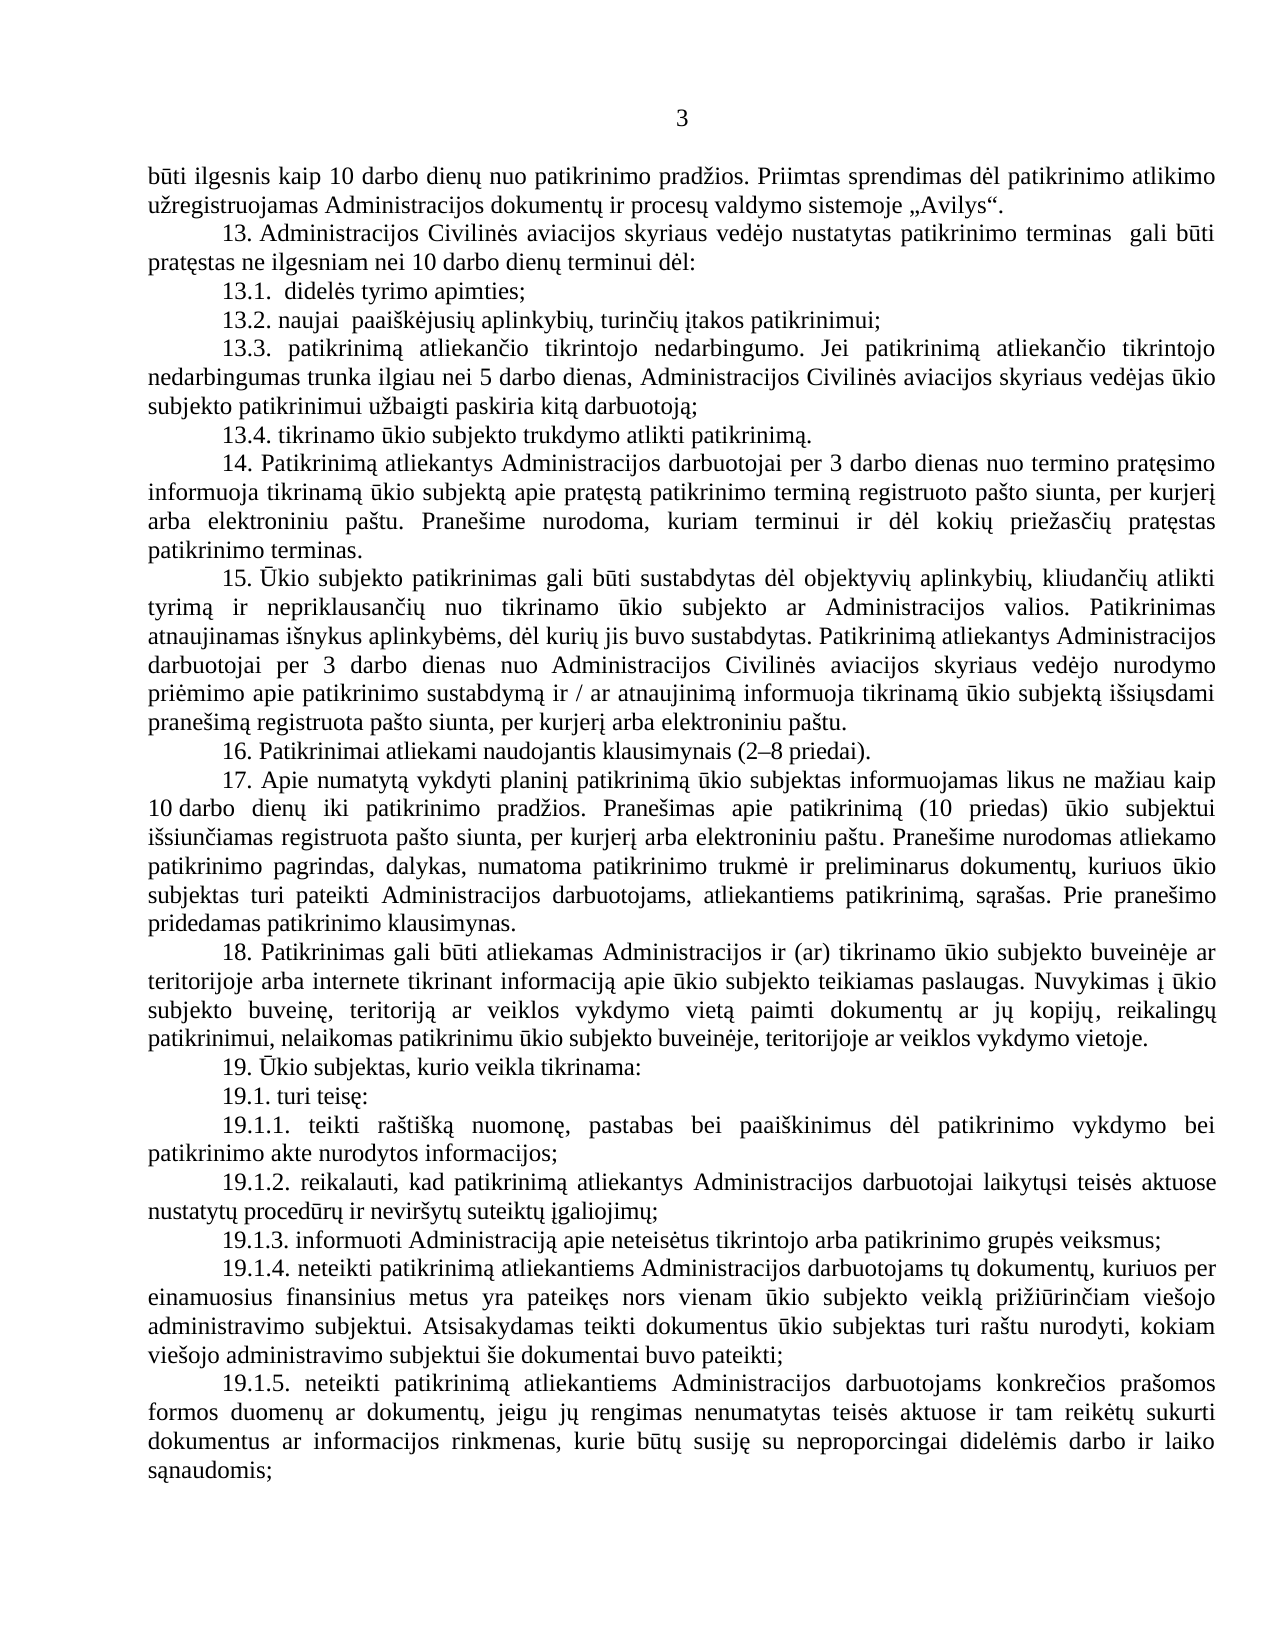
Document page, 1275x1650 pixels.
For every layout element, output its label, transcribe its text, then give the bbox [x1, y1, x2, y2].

text 19.1.4. neteikti patikrinimą atliekantiems Administracijos darbuotojams tų dokumentų, kuriuos per einamuosius finansinius metus yra pateikęs nors vienam ūkio subjekto veiklą prižiūrinčiam viešojo administravimo subjektui. Atsisakydamas teikti dokumentus ūkio subjektas turi raštu nurodyti, kokiam viešojo administravimo subjektui šie dokumentai buvo pateikti; [148, 1253, 1216, 1368]
text 19. Ūkio subjektas, kurio veikla tikrinama: [148, 1052, 1216, 1081]
text 19.1.3. informuoti Administraciją apie neteisėtus tikrintojo arba patikrinimo grupės veiksmus; [148, 1225, 1216, 1253]
text 15. Ūkio subjekto patikrinimas gali būti sustabdytas dėl objektyvių aplinkybių, kliudančių atlikti tyrimą ir nepriklausančių nuo tikrinamo ūkio subjekto ar Administracijos valios. Patikrinimas atnaujinamas išnykus aplinkybėms, dėl kurių jis buvo sustabdytas. Patikrinimą atliekantys Administracijos darbuotojai per 3 darbo dienas nuo Administracijos Civilinės aviacijos skyriaus vedėjo nurodymo priėmimo apie patikrinimo sustabdymą ir / ar atnaujinimą informuoja tikrinamą ūkio subjektą išsiųsdami pranešimą registruota pašto siunta, per kurjerį arba elektroniniu paštu. [148, 563, 1216, 736]
text 13.3. patikrinimą atliekančio tikrintojo nedarbingumo. Jei patikrinimą atliekančio tikrintojo nedarbingumas trunka ilgiau nei 5 darbo dienas, Administracijos Civilinės aviacijos skyriaus vedėjas ūkio subjekto patikrinimui užbaigti paskiria kitą darbuotoją; [148, 333, 1216, 420]
text 19.1.5. neteikti patikrinimą atliekantiems Administracijos darbuotojams konkrečios prašomos formos duomenų ar dokumentų, jeigu jų rengimas nenumatytas teisės aktuose ir tam reikėtų sukurti dokumentus ar informacijos rinkmenas, kurie būtų susiję su neproporcingai didelėmis darbo ir laiko sąnaudomis; [148, 1368, 1216, 1483]
text 13.4. tikrinamo ūkio subjekto trukdymo atlikti patikrinimą. [148, 420, 1216, 448]
text 16. Patikrinimai atliekami naudojantis klausimynais (2–8 priedai). [148, 736, 1216, 765]
text 13.1. didelės tyrimo apimties; [148, 276, 1216, 305]
text būti ilgesnis kaip 10 darbo dienų nuo patikrinimo pradžios. Priimtas sprendimas dėl patikrinimo atlikimo užregistruojamas Administracijos dokumentų ir procesų valdymo sistemoje „Avilys“. [148, 161, 1216, 218]
text 17. Apie numatytą vykdyti planinį patikrinimą ūkio subjektas informuojamas likus ne mažiau kaip 10 darbo dienų iki patikrinimo pradžios. Pranešimas apie patikrinimą (10 priedas) ūkio subjektui išsiunčiamas registruota pašto siunta, per kurjerį arba elektroniniu paštu. Pranešime nurodomas atliekamo patikrinimo pagrindas, dalykas, numatoma patikrinimo trukmė ir preliminarus dokumentų, kuriuos ūkio subjektas turi pateikti Administracijos darbuotojams, atliekantiems patikrinimą, sąrašas. Prie pranešimo pridedamas patikrinimo klausimynas. [148, 765, 1216, 937]
text 13. Administracijos Civilinės aviacijos skyriaus vedėjo nustatytas patikrinimo terminas gali būti pratęstas ne ilgesniam nei 10 darbo dienų terminui dėl: [148, 218, 1216, 276]
text 19.1.2. reikalauti, kad patikrinimą atliekantys Administracijos darbuotojai laikytųsi teisės aktuose nustatytų procedūrų ir neviršytų suteiktų įgaliojimų; [148, 1167, 1216, 1225]
text 14. Patikrinimą atliekantys Administracijos darbuotojai per 3 darbo dienas nuo termino pratęsimo informuoja tikrinamą ūkio subjektą apie pratęstą patikrinimo terminą registruoto pašto siunta, per kurjerį arba elektroniniu paštu. Pranešime nurodoma, kuriam terminui ir dėl kokių priežasčių pratęstas patikrinimo terminas. [148, 448, 1216, 563]
text 18. Patikrinimas gali būti atliekamas Administracijos ir (ar) tikrinamo ūkio subjekto buveinėje ar teritorijoje arba internete tikrinant informaciją apie ūkio subjekto teikiamas paslaugas. Nuvykimas į ūkio subjekto buveinę, teritoriją ar veiklos vykdymo vietą paimti dokumentų ar jų kopijų, reikalingų patikrinimui, nelaikomas patikrinimu ūkio subjekto buveinėje, teritorijoje ar veiklos vykdymo vietoje. [148, 937, 1216, 1052]
text 19.1.1. teikti raštišką nuomonę, pastabas bei paaiškinimus dėl patikrinimo vykdymo bei patikrinimo akte nurodytos informacijos; [148, 1110, 1216, 1167]
text 13.2. naujai paaiškėjusių aplinkybių, turinčių įtakos patikrinimui; [148, 305, 1216, 333]
text 19.1. turi teisę: [148, 1081, 1216, 1110]
